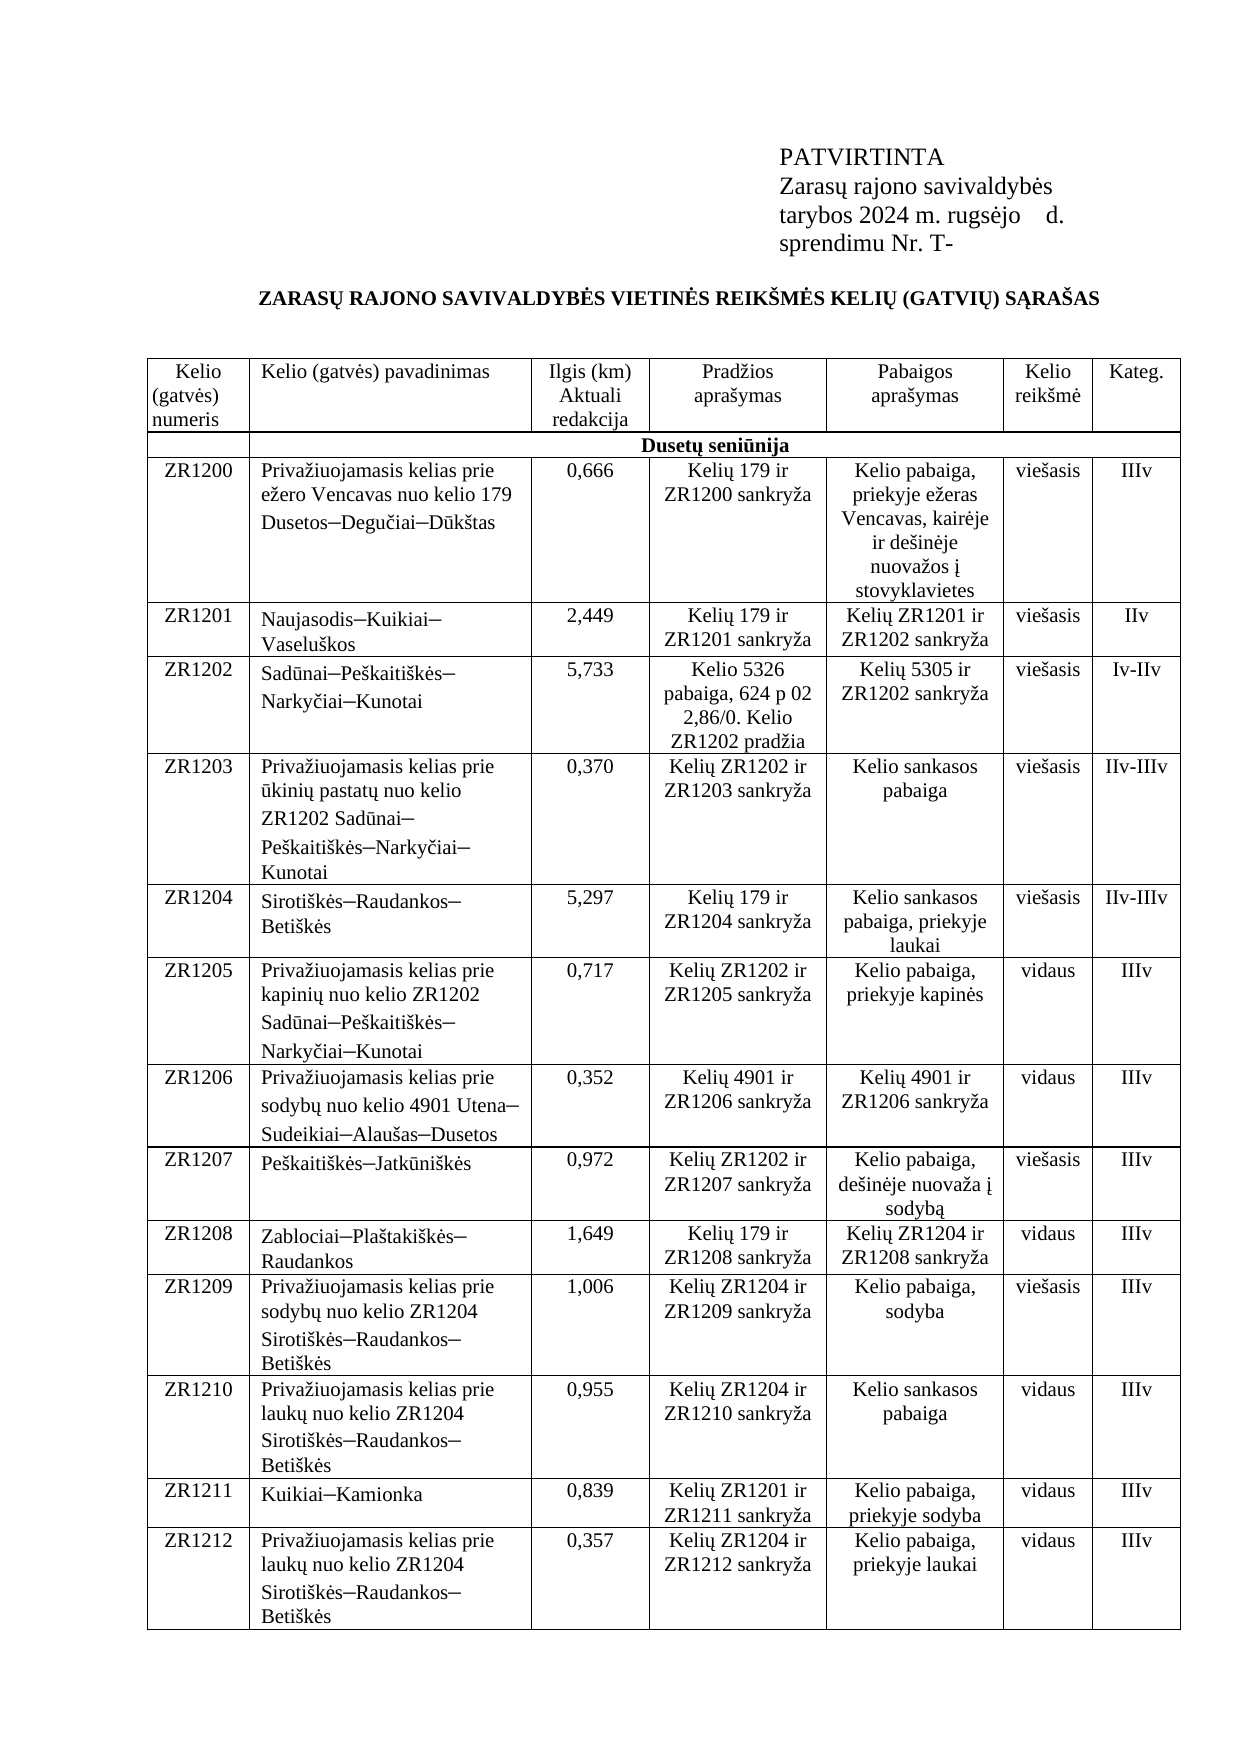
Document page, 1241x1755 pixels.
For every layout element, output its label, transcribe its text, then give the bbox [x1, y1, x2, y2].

table_cell IIIv [1093, 1148, 1180, 1219]
subtitle ZARASŲ RAJONO SAVIVALDYBĖS VIETINĖS REIKŠMĖS KELIŲ (GATVIŲ) SĄRAŠAS [177, 286, 1181, 310]
table_cell Kelio pabaiga, dešinėje nuovaža į sodybą [827, 1148, 1003, 1219]
table_cell Kelio pabaiga, priekyje sodyba [827, 1479, 1003, 1527]
table_cell Privažiuojamasis kelias prie sodybų nuo kelio ZR1204 Sirotiškės–Raudankos–Betiškės [250, 1275, 531, 1375]
table_cell Kelio pabaiga, sodyba [827, 1275, 1003, 1375]
table_header Kelio (gatvės) numeris [148, 359, 249, 431]
table_cell Sirotiškės–Raudankos–Betiškės [250, 885, 531, 957]
table_cell Kelių ZR1204 ir ZR1209 sankryža [650, 1275, 826, 1375]
table_cell ZR1209 [148, 1275, 249, 1375]
table_cell ZR1205 [148, 958, 249, 1064]
table_cell IIIv [1093, 1376, 1180, 1477]
table_cell vidaus [1004, 958, 1092, 1064]
table_cell Kelių ZR1202 ir ZR1207 sankryža [650, 1148, 826, 1219]
table_cell viešasis [1004, 1148, 1092, 1219]
table_cell viešasis [1004, 458, 1092, 602]
table_cell viešasis [1004, 1275, 1092, 1375]
table_cell Sadūnai–Peškaitiškės–Narkyčiai–Kunotai [250, 657, 531, 753]
table_header Kelio (gatvės) pavadinimas [250, 359, 531, 431]
table_cell Peškaitiškės–Jatkūniškės [250, 1148, 531, 1219]
table_cell 0,352 [532, 1065, 649, 1146]
table_cell Kuikiai–Kamionka [250, 1479, 531, 1527]
table_cell vidaus [1004, 1376, 1092, 1477]
table_cell Kelių ZR1202 ir ZR1203 sankryža [650, 754, 826, 884]
table_cell vidaus [1004, 1528, 1092, 1628]
table_cell IIIv [1093, 1221, 1180, 1273]
table_cell ZR1208 [148, 1221, 249, 1273]
table_cell Kelių ZR1204 ir ZR1210 sankryža [650, 1376, 826, 1477]
table_cell ZR1212 [148, 1528, 249, 1628]
table_cell 0,357 [532, 1528, 649, 1628]
table_cell IIv-IIIv [1093, 754, 1180, 884]
table_cell Kelių 179 ir ZR1201 sankryža [650, 603, 826, 656]
table_cell 0,370 [532, 754, 649, 884]
table_cell vidaus [1004, 1221, 1092, 1273]
table_cell Naujasodis–Kuikiai–Vaseluškos [250, 603, 531, 656]
table_cell Kelių 5305 ir ZR1202 sankryža [827, 657, 1003, 753]
table_cell 0,972 [532, 1148, 649, 1219]
table_cell IIIv [1093, 458, 1180, 602]
table_cell IIIv [1093, 1528, 1180, 1628]
table_cell IIv-IIIv [1093, 885, 1180, 957]
table_cell Privažiuojamasis kelias prie laukų nuo kelio ZR1204 Sirotiškės–Raudankos–Betiškės [250, 1376, 531, 1477]
table_cell tarybos 2024 m. rugsėjo d. sprendimu Nr. T- [768, 200, 1181, 257]
table_cell Dusetų seniūnija [250, 433, 1180, 457]
table_header Ilgis (km) Aktuali redakcija [532, 359, 649, 431]
table_cell Privažiuojamasis kelias prie laukų nuo kelio ZR1204 Sirotiškės–Raudankos–Betiškės [250, 1528, 531, 1628]
table_cell Kelių ZR1202 ir ZR1205 sankryža [650, 958, 826, 1064]
table_cell viešasis [1004, 885, 1092, 957]
table_cell Kelio sankasos pabaiga [827, 754, 1003, 884]
table_cell viešasis [1004, 657, 1092, 753]
table_cell ZR1210 [148, 1376, 249, 1477]
table_cell Kelio sankasos pabaiga, priekyje laukai [827, 885, 1003, 957]
table_cell viešasis [1004, 754, 1092, 884]
table_cell Kelio pabaiga, priekyje ežeras Vencavas, kairėje ir dešinėje nuovažos į stovyklavietes [827, 458, 1003, 602]
table_cell Privažiuojamasis kelias prie kapinių nuo kelio ZR1202 Sadūnai–Peškaitiškės–Narkyčiai–Kunotai [250, 958, 531, 1064]
table_cell Kelių 179 ir ZR1208 sankryža [650, 1221, 826, 1273]
table_cell Kelio pabaiga, priekyje laukai [827, 1528, 1003, 1628]
table_cell Kelių 179 ir ZR1200 sankryža [650, 458, 826, 602]
table_cell Kelio pabaiga, priekyje kapinės [827, 958, 1003, 1064]
table_cell IIIv [1093, 1065, 1180, 1146]
table_header Kateg. [1093, 359, 1180, 431]
table_cell Privažiuojamasis kelias prie ežero Vencavas nuo kelio 179 Dusetos–Degučiai–Dūkštas [250, 458, 531, 602]
table_cell 0,839 [532, 1479, 649, 1527]
table_header PATVIRTINTA [768, 118, 1181, 171]
table_cell Privažiuojamasis kelias prie ūkinių pastatų nuo kelio ZR1202 Sadūnai–Peškaitiškės–Narkyčiai–Kunotai [250, 754, 531, 884]
table_header Kelio reikšmė [1004, 359, 1092, 431]
table_cell ZR1207 [148, 1148, 249, 1219]
table_cell Kelių 4901 ir ZR1206 sankryža [827, 1065, 1003, 1146]
table_cell Kelių 179 ir ZR1204 sankryža [650, 885, 826, 957]
table_cell 5,733 [532, 657, 649, 753]
table_cell ZR1211 [148, 1479, 249, 1527]
table_cell [148, 433, 249, 457]
table_cell Kelių ZR1201 ir ZR1211 sankryža [650, 1479, 826, 1527]
table_cell ZR1200 [148, 458, 249, 602]
table_cell 0,666 [532, 458, 649, 602]
table_cell viešasis [1004, 603, 1092, 656]
table_header Pradžios aprašymas [650, 359, 826, 431]
table_cell vidaus [1004, 1065, 1092, 1146]
table_cell ZR1202 [148, 657, 249, 753]
table_cell 1,649 [532, 1221, 649, 1273]
table_cell IIIv [1093, 1275, 1180, 1375]
table_cell vidaus [1004, 1479, 1092, 1527]
table_cell ZR1201 [148, 603, 249, 656]
table_cell IIv [1093, 603, 1180, 656]
table_cell IIIv [1093, 958, 1180, 1064]
table_cell Zarasų rajono savivaldybės [768, 171, 1181, 200]
table_cell 1,006 [532, 1275, 649, 1375]
table_cell 0,955 [532, 1376, 649, 1477]
table_cell Zablociai–Plaštakiškės–Raudankos [250, 1221, 531, 1273]
table_header Pabaigos aprašymas [827, 359, 1003, 431]
table_cell Kelio 5326 pabaiga, 624 p 02 2,86/0. Kelio ZR1202 pradžia [650, 657, 826, 753]
table_cell 0,717 [532, 958, 649, 1064]
table_cell 2,449 [532, 603, 649, 656]
table_cell Privažiuojamasis kelias prie sodybų nuo kelio 4901 Utena–Sudeikiai–Alaušas–Dusetos [250, 1065, 531, 1146]
table_cell Kelio sankasos pabaiga [827, 1376, 1003, 1477]
table_cell ZR1204 [148, 885, 249, 957]
table_cell Kelių ZR1204 ir ZR1208 sankryža [827, 1221, 1003, 1273]
table_cell Kelių ZR1201 ir ZR1202 sankryža [827, 603, 1003, 656]
table_cell ZR1206 [148, 1065, 249, 1146]
table_cell ZR1203 [148, 754, 249, 884]
table_cell IIIv [1093, 1479, 1180, 1527]
table_cell Iv-IIv [1093, 657, 1180, 753]
table_cell Kelių ZR1204 ir ZR1212 sankryža [650, 1528, 826, 1628]
table_cell 5,297 [532, 885, 649, 957]
table_cell Kelių 4901 ir ZR1206 sankryža [650, 1065, 826, 1146]
